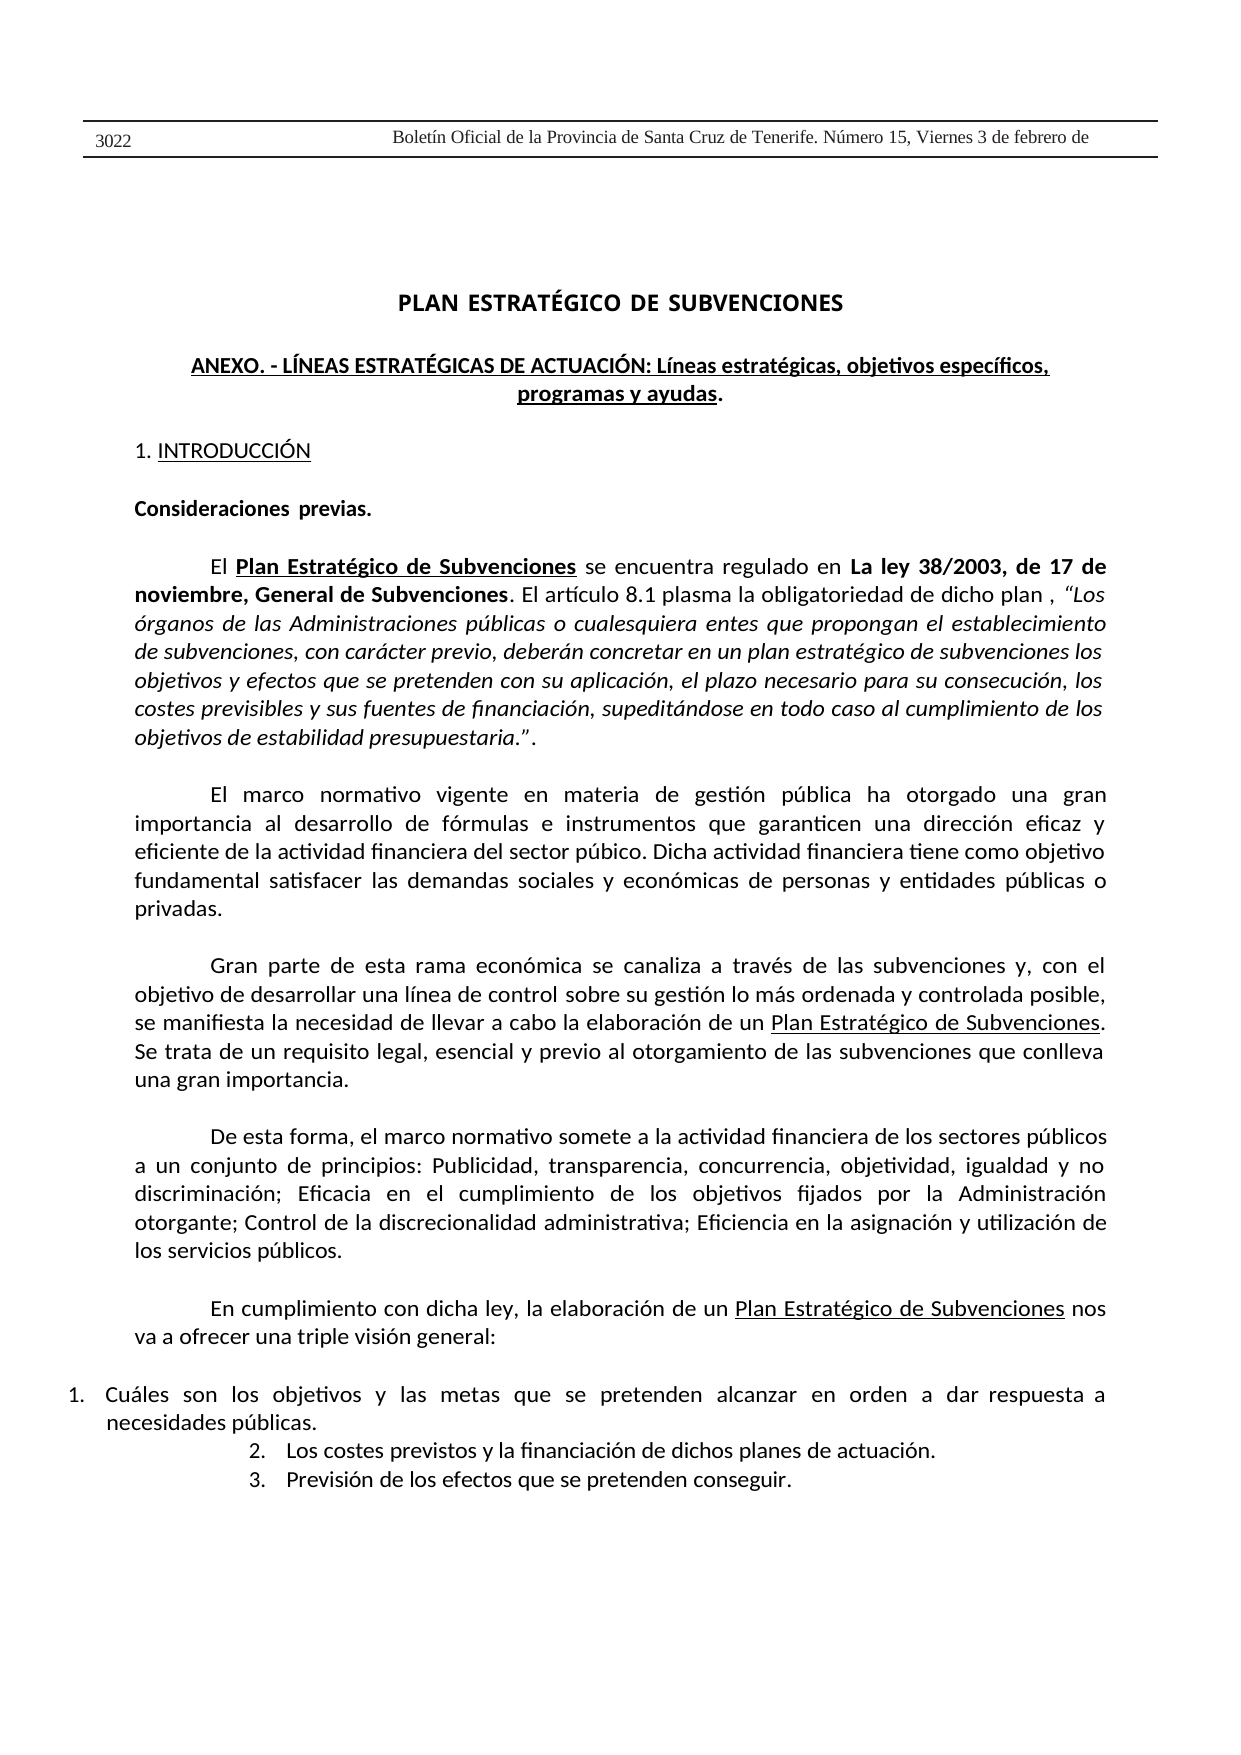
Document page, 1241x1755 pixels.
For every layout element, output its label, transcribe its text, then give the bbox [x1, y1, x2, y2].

text De esta forma, el marco normativo somete a la actividad financiera de los sectores públicos a un conjunto de principios: Publicidad, transparencia, concurrencia, objetividad, igualdad y no discriminación; Eficacia en el cumplimiento de los objetivos fijados por la Administración otorgante; Control de la discrecionalidad administrativa; Eficiencia en la asignación y utilización de los servicios públicos. [134, 1122, 1107, 1265]
text Gran parte de esta rama económica se canaliza a través de las subvenciones y, con el objetivo de desarrollar una línea de control sobre su gestión lo más ordenada y controlada posible, se manifiesta la necesidad de llevar a cabo la elaboración de un Plan Estratégico de Subvenciones. Se trata de un requisito legal, esencial y previo al otorgamiento de las subvenciones que conlleva una gran importancia. [134, 951, 1107, 1093]
subtitle PLAN ESTRATÉGICO DE SUBVENCIONES [106, 287, 1134, 318]
text En cumplimiento con dicha ley, la elaboración de un Plan Estratégico de Subvenciones nos va a ofrecer una triple visión general: [134, 1294, 1107, 1350]
list Cuáles son los objetivos y las metas que se pretenden alcanzar en orden a dar respuesta a necesidades públicas. [68, 1380, 1107, 1436]
text El marco normativo vigente en materia de gestión pública ha otorgado una gran importancia al desarrollo de fórmulas e instrumentos que garanticen una dirección eficaz y eficiente de la actividad financiera del sector púbico. Dicha actividad financiera tiene como objetivo fundamental satisfacer las demandas sociales y económicas de personas y entidades públicas o privadas. [134, 780, 1107, 922]
list INTRODUCCIÓN [134, 437, 1136, 465]
text ANEXO. - LÍNEAS ESTRATÉGICAS DE ACTUACIÓN: Líneas estratégicas, objetivos específicos, programas y ayudas. [139, 351, 1101, 407]
text El Plan Estratégico de Subvenciones se encuentra regulado en La ley 38/2003, de 17 de noviembre, General de Subvenciones. El artículo 8.1 plasma la obligatoriedad de dicho plan , “Los órganos de las Administraciones públicas o cualesquiera entes que propongan el establecimiento de subvenciones, con carácter previo, deberán concretar en un plan estratégico de subvenciones los objetivos y efectos que se pretenden con su aplicación, el plazo necesario para su consecución, los costes previsibles y sus fuentes de financiación, supeditándose en todo caso al cumplimiento de los objetivos de estabilidad presupuestaria.”. [134, 552, 1107, 751]
list Previsión de los efectos que se pretenden conseguir. [249, 1465, 1136, 1493]
subtitle Consideraciones previas. [134, 494, 1136, 522]
list Los costes previstos y la financiación de dichos planes de actuación. [249, 1436, 1136, 1464]
